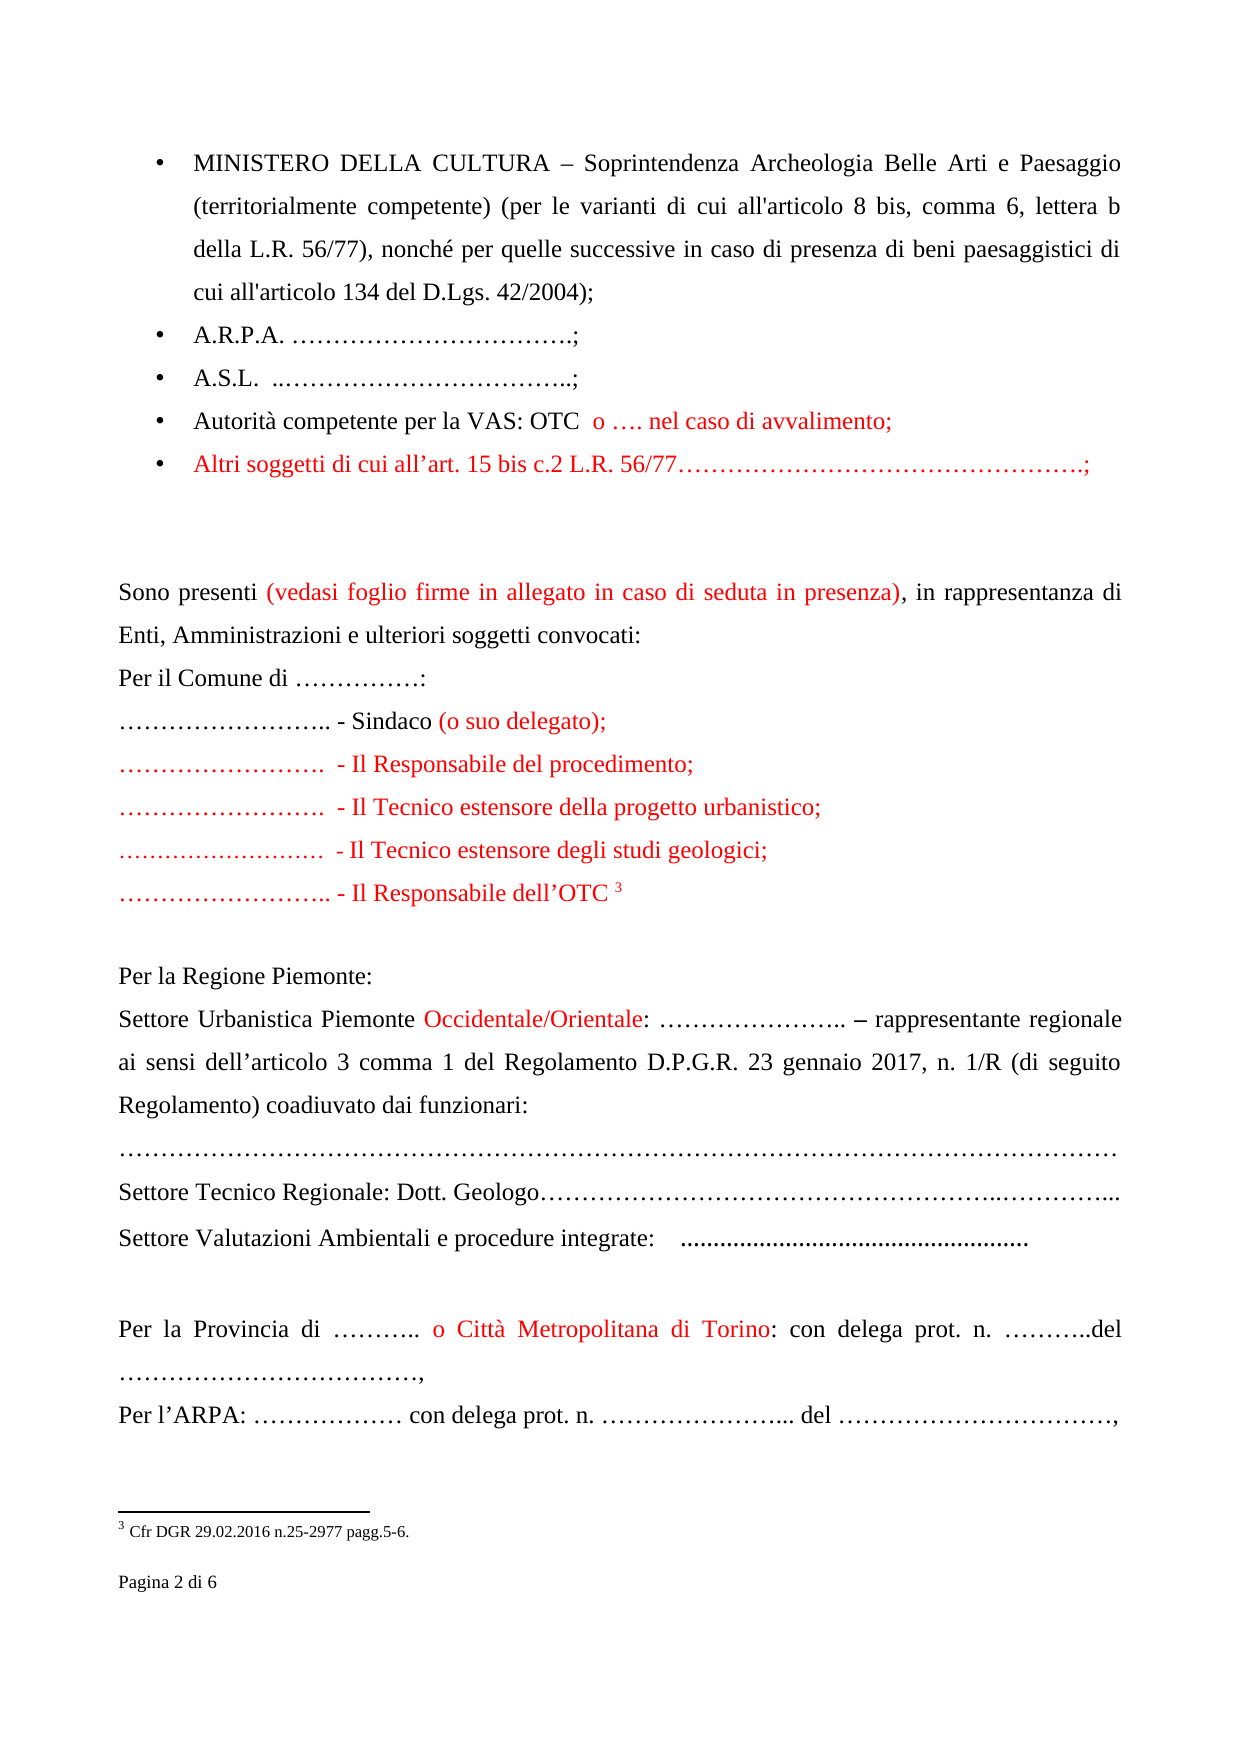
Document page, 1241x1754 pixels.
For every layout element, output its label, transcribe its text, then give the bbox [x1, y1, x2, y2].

text Per la Provincia di ……….. o Città Metropolitana di Torino: con delega prot. n. ………..del ………………………………, [118, 1314, 1122, 1386]
list A.R.P.A. …………………………….; [156, 320, 1122, 349]
text Settore Tecnico Regionale: Dott. Geologo………………………………………………..…………... [118, 1177, 1122, 1205]
list Autorità competente per la VAS: OTC o …. nel caso di avvalimento; [156, 406, 1122, 435]
text Settore Valutazioni Ambientali e procedure integrate: …………………………………………….. [118, 1220, 1122, 1254]
text ……………………. - Il Responsabile del procedimento; [118, 749, 1122, 778]
text ……………………… - Il Tecnico estensore degli studi geologici; [118, 835, 1122, 864]
text Cfr DGR 29.02.2016 n.25-2977 pagg.5-6. [118, 1518, 1122, 1542]
list Altri soggetti di cui all’art. 15 bis c.2 L.R. 56/77………………………………………….; [156, 449, 1122, 478]
text ………………………………………………………………………………………………………… [118, 1133, 1122, 1162]
text Per la Regione Piemonte: [118, 961, 1122, 990]
text ……………………. - Il Tecnico estensore della progetto urbanistico; [118, 792, 1122, 821]
text Sono presenti (vedasi foglio firme in allegato in caso di seduta in presenza), in rappresentanza di Enti, Amministrazioni e ulteriori soggetti convocati: [118, 577, 1122, 648]
text …………………….. - Sindaco (o suo delegato); [118, 706, 1122, 735]
text Per l’ARPA: ……………… con delega prot. n. …………………... del ……………………………, [118, 1400, 1122, 1429]
text Per il Comune di ……………: [118, 663, 1122, 692]
text Settore Urbanistica Piemonte Occidentale/Orientale: ………………….. – rappresentante regionale ai sensi dell’articolo 3 comma 1 del Regolamento D.P.G.R. 23 gennaio 2017, n. 1/R (di seguito Regolamento) coadiuvato dai funzionari: [118, 1004, 1122, 1119]
text …………………….. - Il Responsabile dell’OTC [118, 878, 1122, 907]
list MINISTERO DELLA CULTURA – Soprintendenza Archeologia Belle Arti e Paesaggio (territorialmente competente) (per le varianti di cui all'articolo 8 bis, comma 6, lettera b della L.R. 56/77), nonché per quelle successive in caso di presenza di beni paesaggistici di cui all'articolo 134 del D.Lgs. 42/2004); [156, 148, 1122, 306]
list A.S.L. ..……………………………..; [156, 363, 1122, 392]
